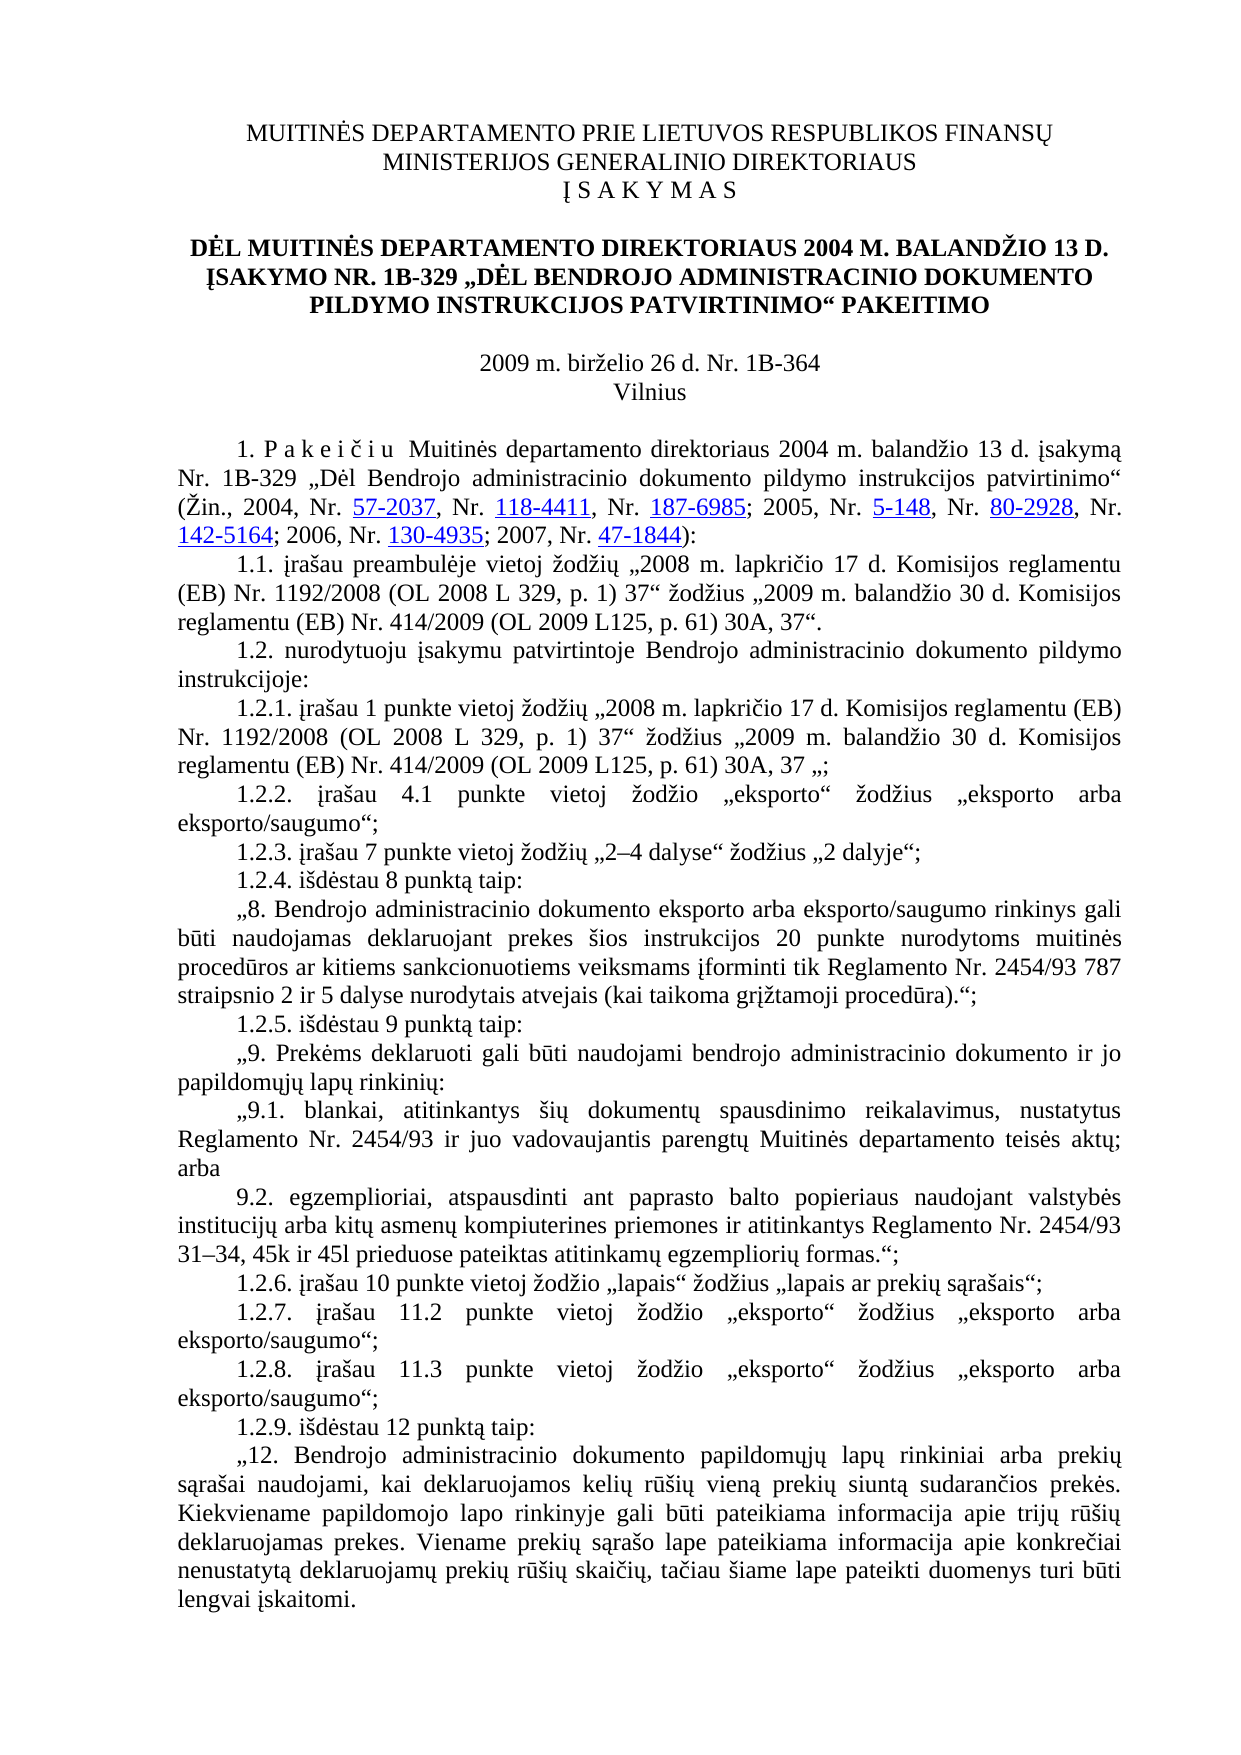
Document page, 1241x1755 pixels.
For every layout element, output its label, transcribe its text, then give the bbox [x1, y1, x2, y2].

text 1.2. nurodytuoju įsakymu patvirtintoje Bendrojo administracinio dokumento pildymo instrukcijoje: [177, 636, 1122, 693]
text 2009 m. birželio 26 d. Nr. 1B-364 [177, 348, 1122, 377]
text DĖL MUITINĖS DEPARTAMENTO DIREKTORIAUS 2004 M. BALANDŽIO 13 D. ĮSAKYMO NR. 1B-329 „DĖL BENDROJO ADMINISTRACINIO DOKUMENTO PILDYMO INSTRUKCIJOS PATVIRTINIMO“ PAKEITIMO [177, 233, 1122, 319]
text 1.2.1. įrašau 1 punkte vietoj žodžių „2008 m. lapkričio 17 d. Komisijos reglamentu (EB) Nr. 1192/2008 (OL 2008 L 329, p. 1) 37“ žodžius „2009 m. balandžio 30 d. Komisijos reglamentu (EB) Nr. 414/2009 (OL 2009 L125, p. 61) 30A, 37 „; [177, 693, 1122, 779]
text MUITINĖS DEPARTAMENTO PRIE LIETUVOS RESPUBLIKOS FINANSŲ MINISTERIJOS GENERALINIO DIREKTORIAUS [177, 118, 1122, 176]
text 1.2.9. išdėstau 12 punktą taip: [177, 1412, 1122, 1441]
text „9.1. blankai, atitinkantys šių dokumentų spausdinimo reikalavimus, nustatytus Reglamento Nr. 2454/93 ir juo vadovaujantis parengtų Muitinės departamento teisės aktų; arba [177, 1096, 1122, 1182]
text 1.2.8. įrašau 11.3 punkte vietoj žodžio „eksporto“ žodžius „eksporto arba eksporto/saugumo“; [177, 1354, 1122, 1412]
text Vilnius [177, 377, 1122, 406]
text 1.2.5. išdėstau 9 punktą taip: [177, 1009, 1122, 1038]
text 1.2.2. įrašau 4.1 punkte vietoj žodžio „eksporto“ žodžius „eksporto arba eksporto/saugumo“; [177, 779, 1122, 837]
text „12. Bendrojo administracinio dokumento papildomųjų lapų rinkiniai arba prekių sąrašai naudojami, kai deklaruojamos kelių rūšių vieną prekių siuntą sudarančios prekės. Kiekviename papildomojo lapo rinkinyje gali būti pateikiama informacija apie trijų rūšių deklaruojamas prekes. Viename prekių sąrašo lape pateikiama informacija apie konkrečiai nenustatytą deklaruojamų prekių rūšių skaičių, tačiau šiame lape pateikti duomenys turi būti lengvai įskaitomi. [177, 1441, 1122, 1613]
text 1.2.6. įrašau 10 punkte vietoj žodžio „lapais“ žodžius „lapais ar prekių sąrašais“; [177, 1268, 1122, 1297]
text 9.2. egzemplioriai, atspausdinti ant paprasto balto popieriaus naudojant valstybės institucijų arba kitų asmenų kompiuterines priemones ir atitinkantys Reglamento Nr. 2454/93 31–34, 45k ir 45l prieduose pateiktas atitinkamų egzempliorių formas.“; [177, 1182, 1122, 1268]
text 1.2.7. įrašau 11.2 punkte vietoj žodžio „eksporto“ žodžius „eksporto arba eksporto/saugumo“; [177, 1297, 1122, 1354]
text 1.2.3. įrašau 7 punkte vietoj žodžių „2–4 dalyse“ žodžius „2 dalyje“; [177, 837, 1122, 866]
text „8. Bendrojo administracinio dokumento eksporto arba eksporto/saugumo rinkinys gali būti naudojamas deklaruojant prekes šios instrukcijos 20 punkte nurodytoms muitinės procedūros ar kitiems sankcionuotiems veiksmams įforminti tik Reglamento Nr. 2454/93 787 straipsnio 2 ir 5 dalyse nurodytais atvejais (kai taikoma grįžtamoji procedūra).“; [177, 894, 1122, 1009]
text 1. Pakeičiu Muitinės departamento direktoriaus 2004 m. balandžio 13 d. įsakymą Nr. 1B-329 „Dėl Bendrojo administracinio dokumento pildymo instrukcijos patvirtinimo“ (Žin., 2004, Nr. 57-2037, Nr. 118-4411, Nr. 187-6985; 2005, Nr. 5-148, Nr. 80-2928, Nr. 142-5164; 2006, Nr. 130-4935; 2007, Nr. 47-1844): [177, 434, 1122, 549]
text ĮSAKYMAS [177, 176, 1122, 204]
text „9. Prekėms deklaruoti gali būti naudojami bendrojo administracinio dokumento ir jo papildomųjų lapų rinkinių: [177, 1038, 1122, 1096]
text 1.2.4. išdėstau 8 punktą taip: [177, 866, 1122, 894]
text 1.1. įrašau preambulėje vietoj žodžių „2008 m. lapkričio 17 d. Komisijos reglamentu (EB) Nr. 1192/2008 (OL 2008 L 329, p. 1) 37“ žodžius „2009 m. balandžio 30 d. Komisijos reglamentu (EB) Nr. 414/2009 (OL 2009 L125, p. 61) 30A, 37“. [177, 549, 1122, 636]
